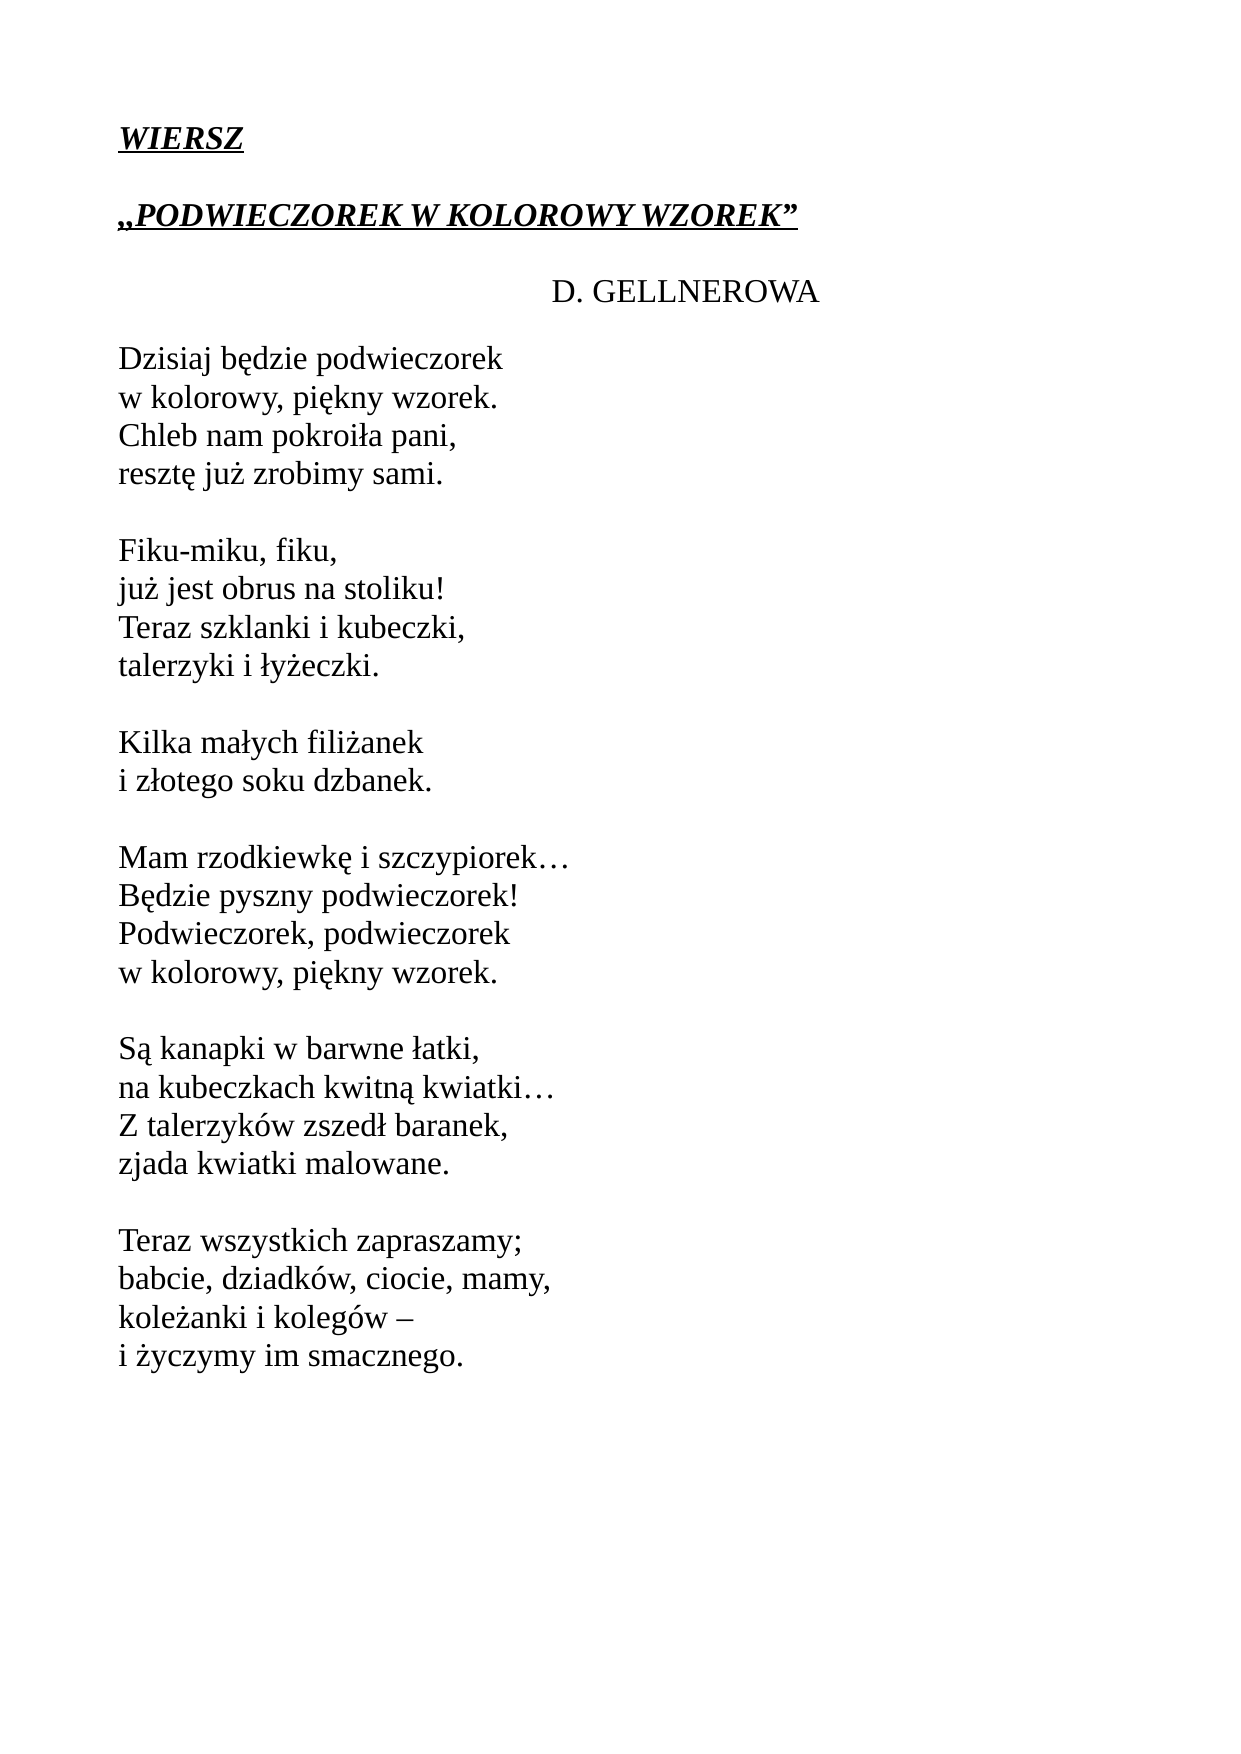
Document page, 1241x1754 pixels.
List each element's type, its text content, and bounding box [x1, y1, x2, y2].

text Fiku-miku, fiku, [118, 530, 1122, 568]
text w kolorowy, piękny wzorek. [118, 952, 1122, 990]
text WIERSZ [118, 118, 1122, 156]
text już jest obrus na stoliku! [118, 568, 1122, 607]
text Teraz szklanki i kubeczki, [118, 607, 1122, 645]
text babcie, dziadków, ciocie, mamy, [118, 1258, 1122, 1297]
text Z talerzyków zszedł baranek, [118, 1105, 1122, 1143]
text na kubeczkach kwitną kwiatki… [118, 1067, 1122, 1105]
text talerzyki i łyżeczki. [118, 645, 1122, 683]
text Mam rzodkiewkę i szczypiorek… [118, 837, 1122, 875]
text w kolorowy, piękny wzorek. [118, 377, 1122, 415]
text Dzisiaj będzie podwieczorek [118, 338, 1122, 377]
text Będzie pyszny podwieczorek! [118, 875, 1122, 913]
text Kilka małych filiżanek [118, 722, 1122, 760]
text Podwieczorek, podwieczorek [118, 913, 1122, 952]
text ,,PODWIECZOREK W KOLOROWY WZOREK” [118, 195, 1122, 233]
text Chleb nam pokroiła pani, [118, 415, 1122, 453]
text D. GELLNEROWA [118, 271, 1122, 310]
text Są kanapki w barwne łatki, [118, 1028, 1122, 1067]
text resztę już zrobimy sami. [118, 453, 1122, 492]
text Teraz wszystkich zapraszamy; [118, 1220, 1122, 1258]
text i życzymy im smacznego. [118, 1335, 1122, 1373]
text i złotego soku dzbanek. [118, 760, 1122, 798]
text zjada kwiatki malowane. [118, 1143, 1122, 1182]
text koleżanki i kolegów – [118, 1297, 1122, 1335]
